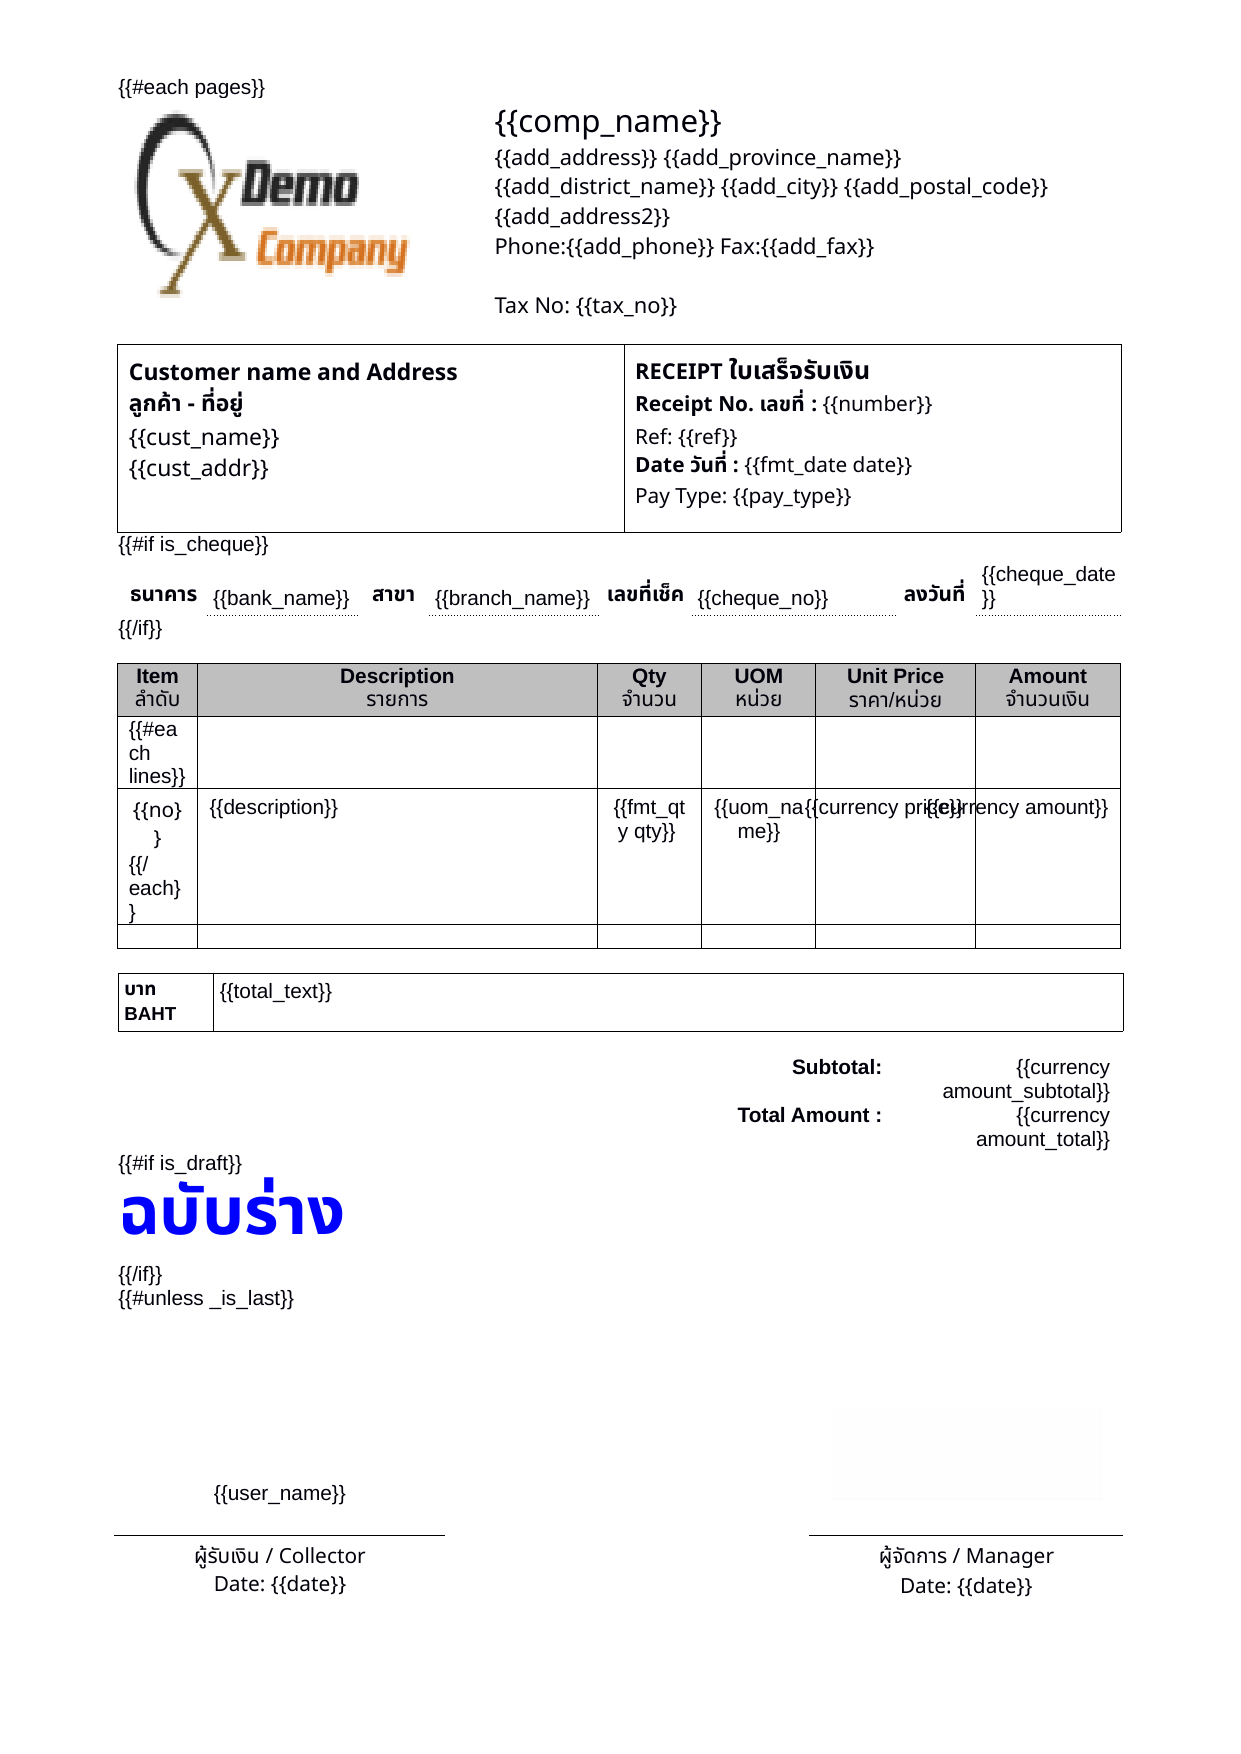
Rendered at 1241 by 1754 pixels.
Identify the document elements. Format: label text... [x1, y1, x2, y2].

table_cell {{currency amount}} [976, 789, 1120, 852]
table_cell {{currency amount_total}} [1110, 1103, 1121, 1151]
table_cell [893, 1103, 960, 1151]
table_cell [598, 925, 701, 948]
table_cell [198, 925, 597, 948]
table_header UOM หน่วย [702, 664, 815, 716]
table_cell ผู้รับเงิน / Collector Date: {{date}} [114, 1536, 445, 1606]
table_header ลงวันที่ [898, 556, 976, 615]
text {{#unless _is_last}} [118, 1286, 1122, 1309]
table_cell Total Amount : [549, 1103, 893, 1151]
table_cell ผู้จัดการ / Manager Date: {{date}} [809, 1536, 1123, 1606]
table_cell [445, 1535, 809, 1606]
table_header {{total_text}} [214, 974, 1123, 1031]
table_cell {{user_name}} [114, 1398, 445, 1535]
table_cell [702, 925, 815, 948]
table_header [118, 99, 483, 320]
table_header {{cheque_date}} [976, 556, 1123, 615]
table_header [809, 1372, 1123, 1398]
table_cell [702, 717, 815, 788]
table_cell [816, 925, 975, 948]
table_cell [598, 717, 701, 788]
text {{#if is_cheque}} [118, 532, 1122, 556]
table_header Subtotal: [549, 1055, 893, 1103]
table_cell {{#each lines}} [118, 717, 197, 788]
table_header Qty จำนวน [598, 664, 701, 716]
table_cell {{currency price}} [816, 789, 975, 852]
table_cell {{no}} [118, 789, 197, 852]
table_cell [118, 925, 197, 948]
table_cell [198, 852, 597, 923]
table_cell {{uom_name}} [702, 789, 815, 852]
table_cell [445, 1398, 809, 1535]
table_cell [976, 852, 1120, 923]
picture [128, 98, 424, 307]
picture [830, 1408, 1102, 1500]
table_cell {{/each}} [118, 852, 197, 923]
text ฉบับร่าง [118, 1174, 1122, 1262]
text {{/if}} [118, 1262, 1122, 1286]
table_cell [809, 1398, 1123, 1535]
table_header Item ลำดับ [118, 664, 197, 716]
text {{#if is_draft}} [118, 1151, 1122, 1174]
table_header {{bank_name}} [207, 556, 360, 615]
table_header Unit Price ราคา/หน่วย [816, 664, 975, 716]
table_cell [976, 717, 1120, 788]
table_header RECEIPT ใบเสร็จรับเงิน Receipt No. เลขที่ : {{number}} Ref: {{ref}} Date วันที่ : {{fmt_date date}} Pay Type: {{pay_type}} [625, 345, 1121, 532]
text {{#each pages}} [118, 75, 1122, 99]
table_header สาขา [360, 556, 429, 615]
table_header {{cheque_no}} [692, 556, 898, 615]
table_header [445, 1372, 809, 1398]
table_header [114, 1372, 445, 1398]
table_cell [816, 852, 975, 923]
table_header {{branch_name}} [429, 556, 601, 615]
table_cell {{fmt_qty qty}} [598, 789, 701, 852]
table_cell [816, 717, 975, 788]
table_cell {{description}} [198, 789, 597, 852]
table_header [893, 1055, 960, 1103]
table_cell [198, 717, 597, 788]
table_header เลขที่เช็ค [601, 556, 692, 615]
table_cell [702, 852, 815, 923]
table_header Description รายการ [198, 664, 597, 716]
table_cell [976, 925, 1120, 948]
text {{/if}} [118, 615, 1122, 639]
table_header บาท BAHT [119, 974, 213, 1031]
table_header Customer name and Address ลูกค้า - ที่อยู่ {{cust_name}} {{cust_addr}} [118, 345, 624, 532]
table_header ธนาคาร [118, 556, 207, 615]
table_header Amount จำนวนเงิน [976, 664, 1120, 716]
table_cell [598, 852, 701, 923]
